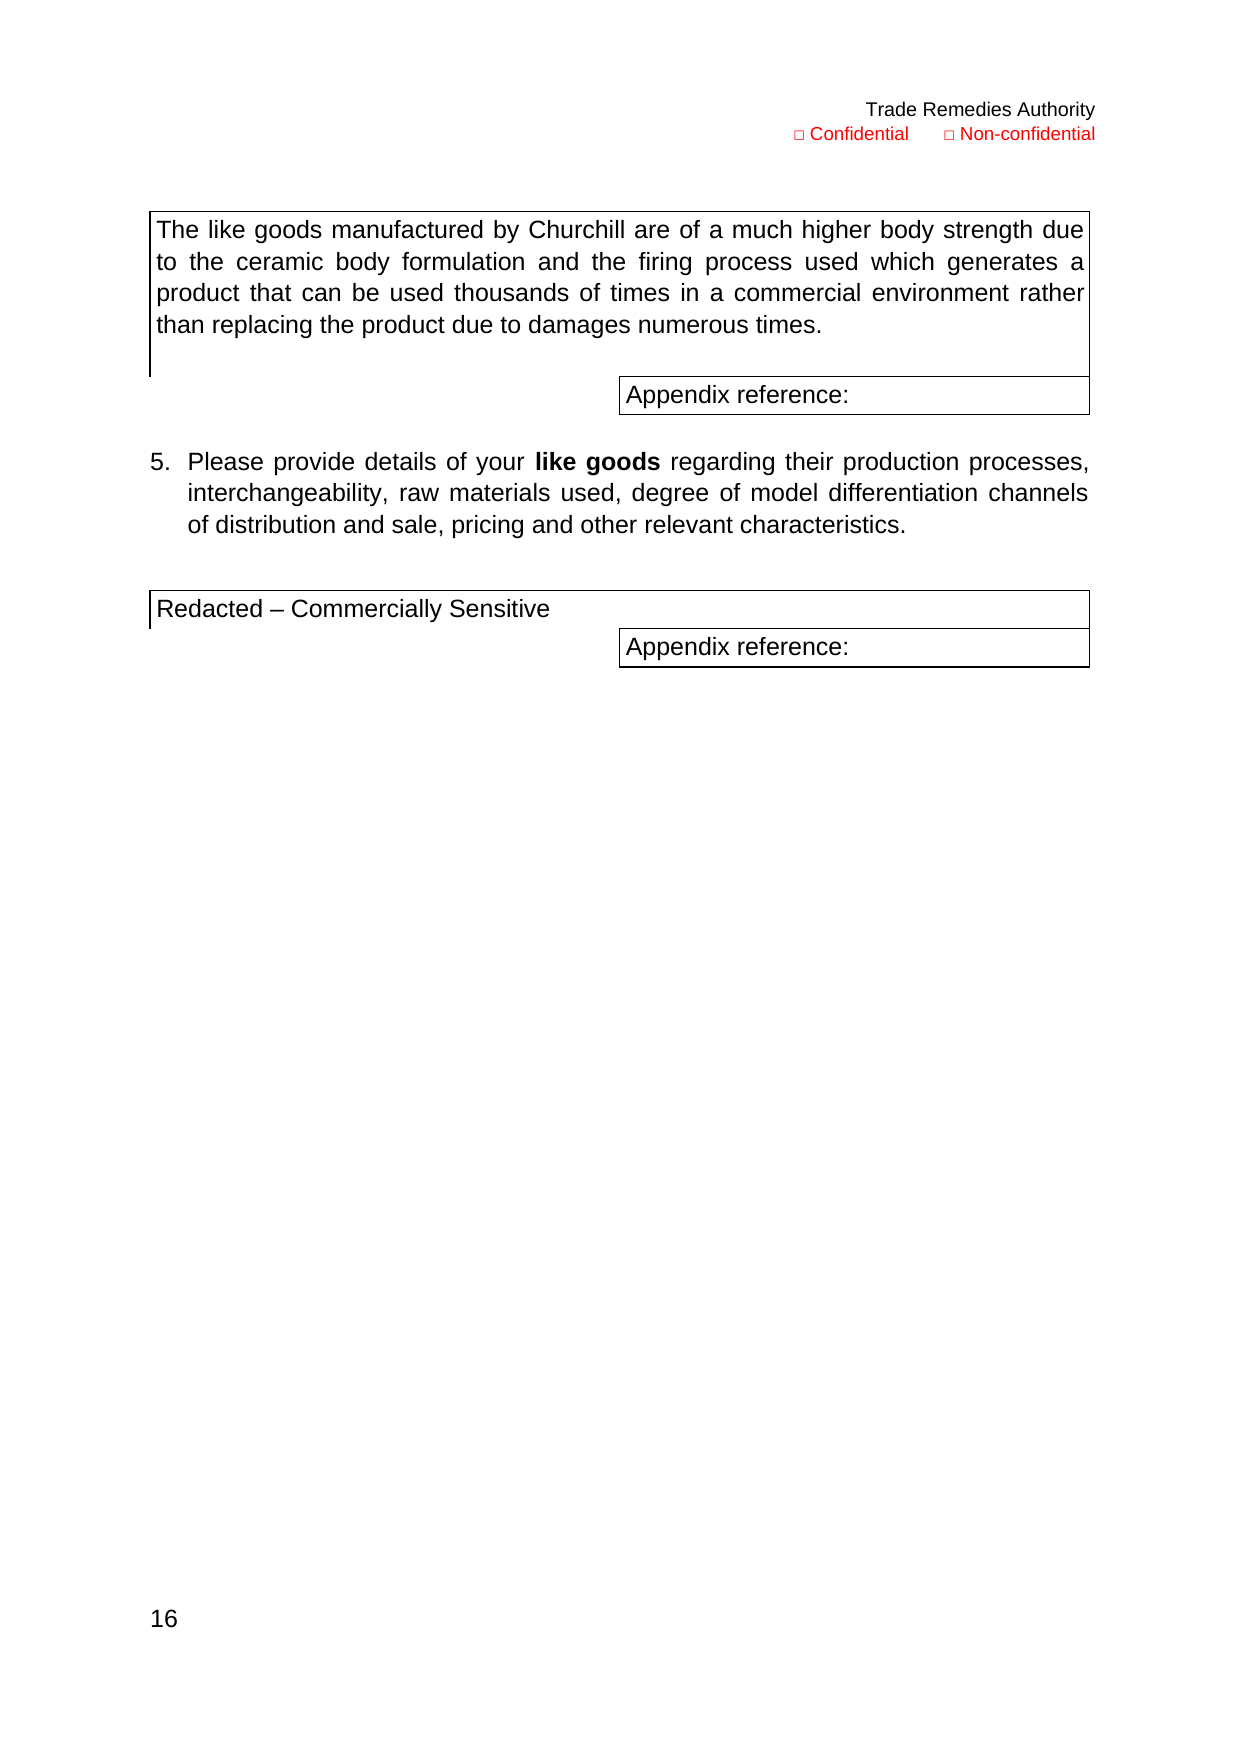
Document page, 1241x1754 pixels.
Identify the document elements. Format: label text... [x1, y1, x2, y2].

table_header Redacted – Commercially Sensitive [151, 591, 1089, 628]
table_cell Appendix reference: [620, 377, 1089, 414]
table_cell [150, 377, 619, 414]
list Please provide details of your like goods regarding their production processes, interchangeability, raw materials used, degree of model differentiation channels of distribution and sale, pricing and other relevant characteristics. [150, 447, 1090, 538]
table_header The like goods manufactured by Churchill are of a much higher body strength due to the ceramic body formulation and the firing process used which generates a product that can be used thousands of times in a commercial environment rather than replacing the product due to damages numerous times. [151, 212, 1089, 376]
table_cell [150, 629, 619, 666]
table_cell Appendix reference: [620, 629, 1089, 666]
